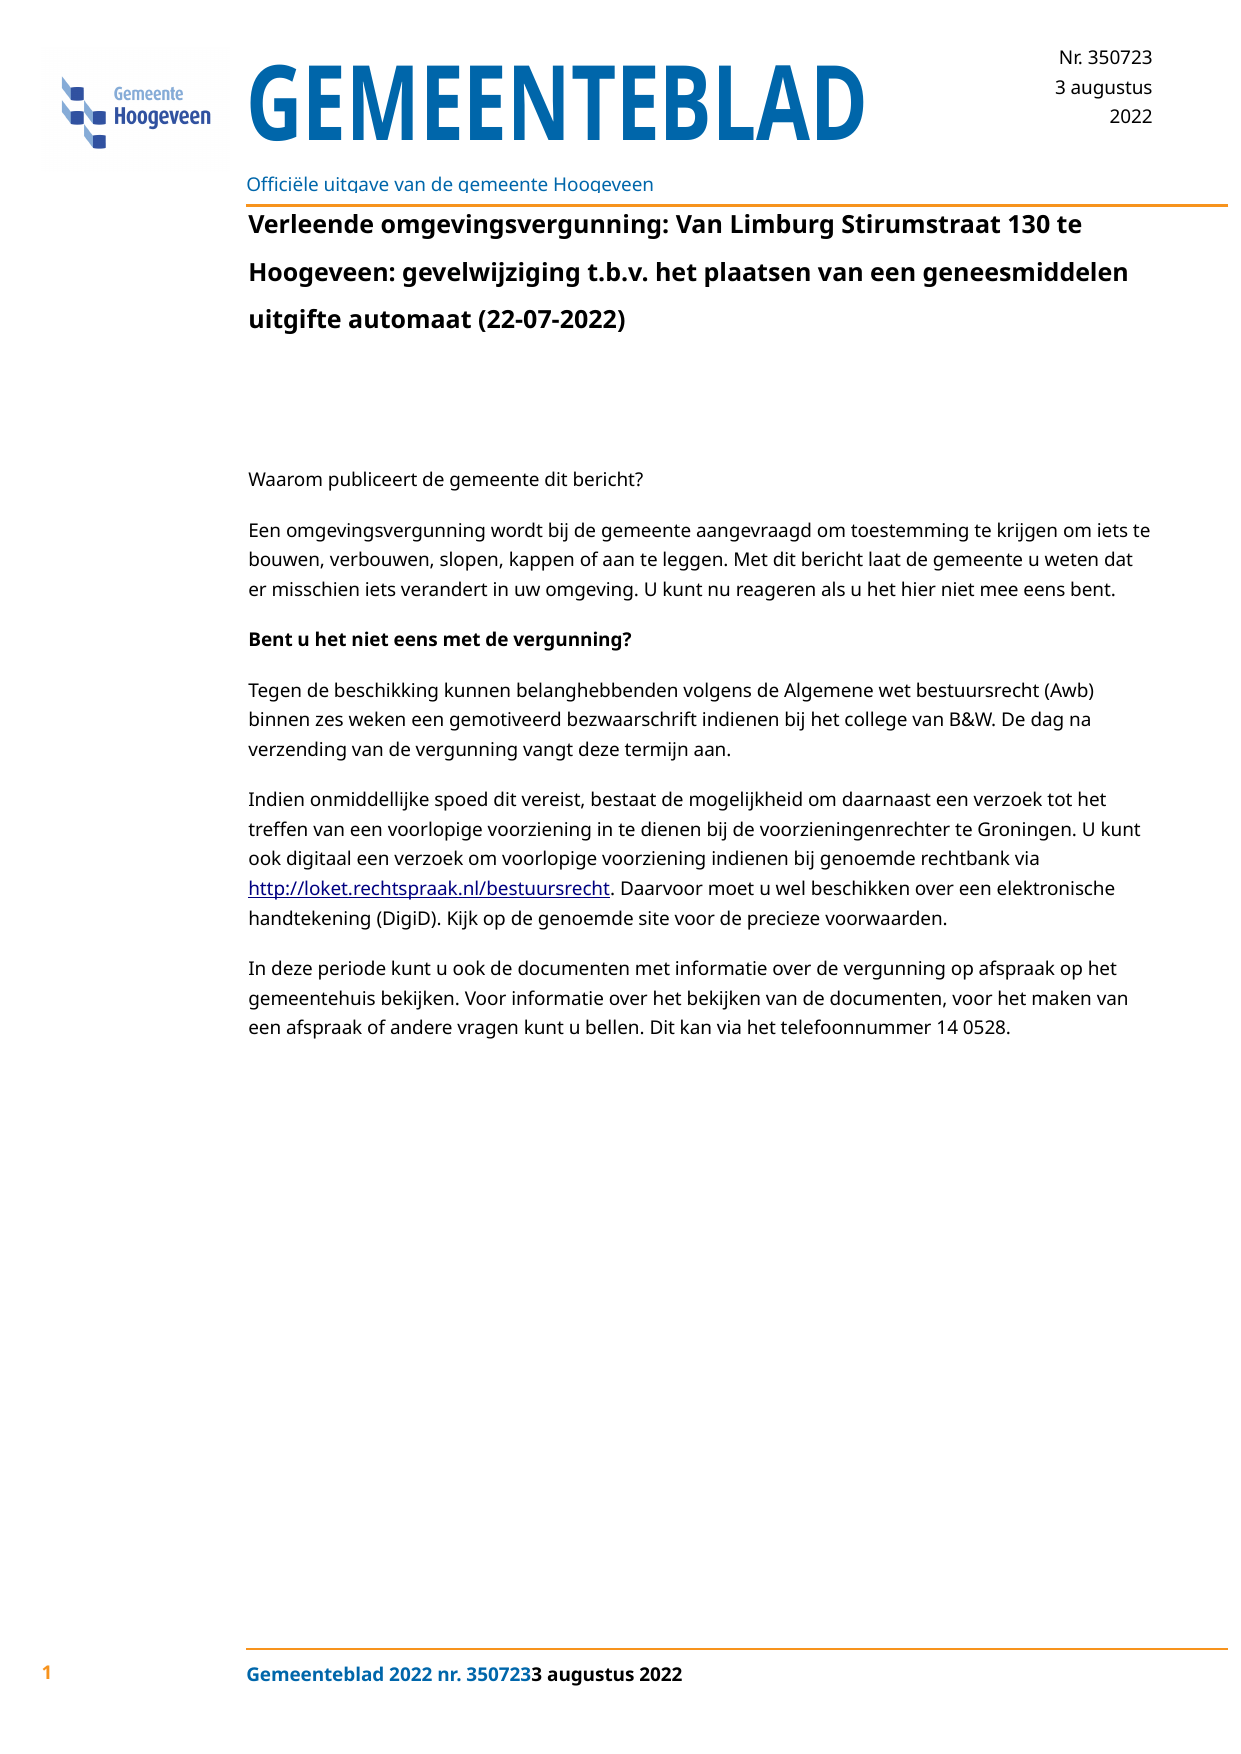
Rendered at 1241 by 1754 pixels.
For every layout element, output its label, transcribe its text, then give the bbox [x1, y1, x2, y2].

text Een omgevingsvergunning wordt bij de gemeente aangevraagd om toestemming te krijgen om iets te bouwen, verbouwen, slopen, kappen of aan te leggen. Met dit bericht laat de gemeente u weten dat er misschien iets verandert in uw omgeving. U kunt nu reageren als u het hier niet mee eens bent. [248, 517, 1152, 602]
text Verleende omgevingsvergunning: Van Limburg Stirumstraat 130 te Hoogeveen: gevelwijziging t.b.v. het plaatsen van een geneesmiddelen uitgifte automaat (22-07-2022) [248, 207, 1152, 336]
text Bent u het niet eens met de vergunning? [248, 626, 1152, 652]
text Tegen de beschikking kunnen belanghebbenden volgens de Algemene wet bestuursrecht (Awb) binnen zes weken een gemotiveerd bezwaarschrift indienen bij het college van B&W. De dag na verzending van de vergunning vangt deze termijn aan. [248, 677, 1152, 762]
text Indien onmiddellijke spoed dit vereist, bestaat de mogelijkheid om daarnaast een verzoek tot het treffen van een voorlopige voorziening in te dienen bij de voorzieningenrechter te Groningen. U kunt ook digitaal een verzoek om voorlopige voorziening indienen bij genoemde rechtbank via http://loket.rechtspraak.nl/bestuursrecht. Daarvoor moet u wel beschikken over een elektronische handtekening (DigiD). Kijk op de genoemde site voor de precieze voorwaarden. [248, 786, 1152, 930]
text In deze periode kunt u ook de documenten met informatie over de vergunning op afspraak op het gemeentehuis bekijken. Voor informatie over het bekijken van de documenten, voor het maken van een afspraak of andere vragen kunt u bellen. Dit kan via het telefoonnummer 14 0528. [248, 955, 1152, 1040]
picture [41, 47, 231, 172]
text Waarom publiceert de gemeente dit bericht? [248, 466, 1152, 492]
